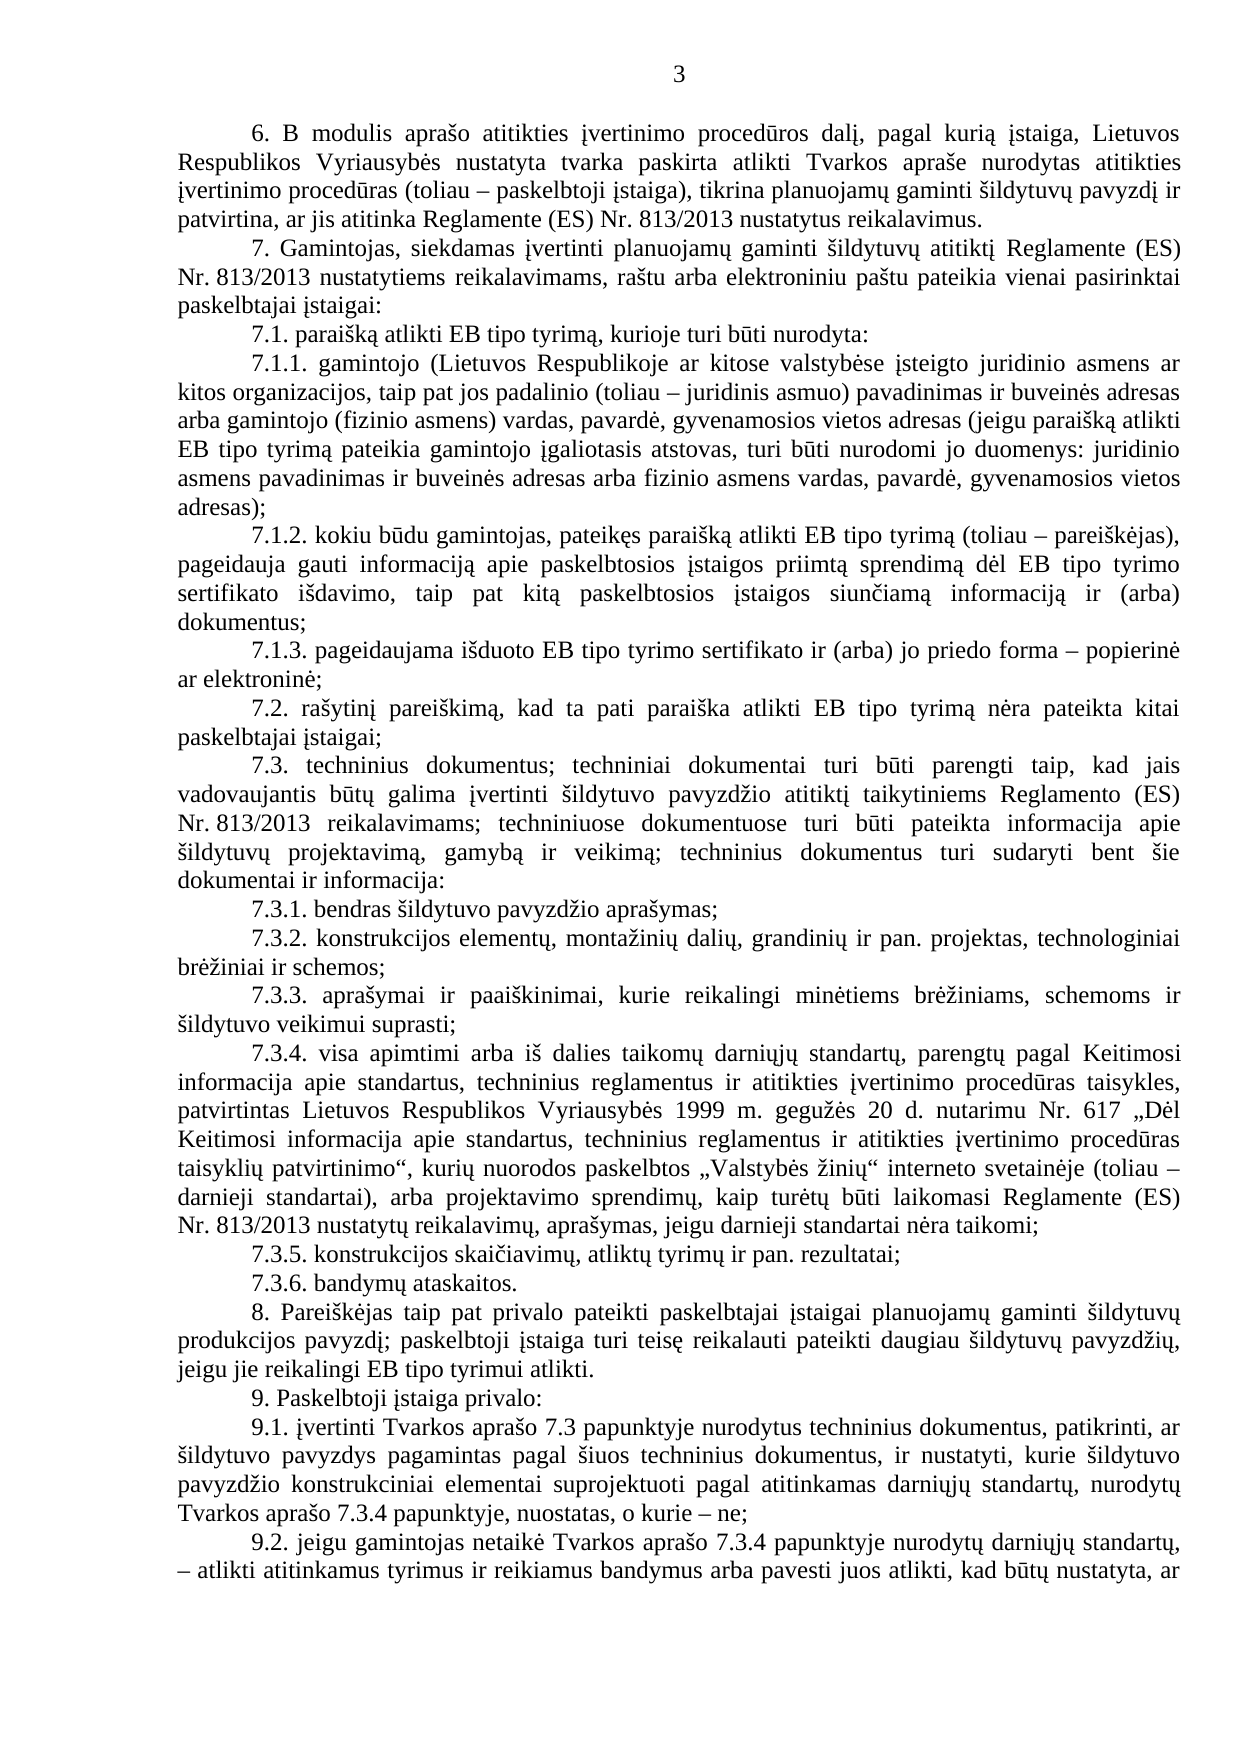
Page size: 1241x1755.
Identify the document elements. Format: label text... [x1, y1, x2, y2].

text 8. Pareiškėjas taip pat privalo pateikti paskelbtajai įstaigai planuojamų gaminti šildytuvų produkcijos pavyzdį; paskelbtoji įstaiga turi teisę reikalauti pateikti daugiau šildytuvų pavyzdžių, jeigu jie reikalingi EB tipo tyrimui atlikti. [177, 1297, 1181, 1383]
text 7.3.2. konstrukcijos elementų, montažinių dalių, grandinių ir pan. projektas, technologiniai brėžiniai ir schemos; [177, 923, 1181, 981]
text 7.3.3. aprašymai ir paaiškinimai, kurie reikalingi minėtiems brėžiniams, schemoms ir šildytuvo veikimui suprasti; [177, 981, 1181, 1038]
text 7.2. rašytinį pareiškimą, kad ta pati paraiška atlikti EB tipo tyrimą nėra pateikta kitai paskelbtajai įstaigai; [177, 693, 1181, 751]
text 7.1. paraišką atlikti EB tipo tyrimą, kurioje turi būti nurodyta: [177, 319, 1181, 348]
text 7. Gamintojas, siekdamas įvertinti planuojamų gaminti šildytuvų atitiktį Reglamente (ES) Nr. 813/2013 nustatytiems reikalavimams, raštu arba elektroniniu paštu pateikia vienai pasirinktai paskelbtajai įstaigai: [177, 233, 1181, 319]
text 6. B modulis aprašo atitikties įvertinimo procedūros dalį, pagal kurią įstaiga, Lietuvos Respublikos Vyriausybės nustatyta tvarka paskirta atlikti Tvarkos apraše nurodytas atitikties įvertinimo procedūras (toliau – paskelbtoji įstaiga), tikrina planuojamų gaminti šildytuvų pavyzdį ir patvirtina, ar jis atitinka Reglamente (ES) Nr. 813/2013 nustatytus reikalavimus. [177, 118, 1181, 233]
text 7.3. techninius dokumentus; techniniai dokumentai turi būti parengti taip, kad jais vadovaujantis būtų galima įvertinti šildytuvo pavyzdžio atitiktį taikytiniems Reglamento (ES) Nr. 813/2013 reikalavimams; techniniuose dokumentuose turi būti pateikta informacija apie šildytuvų projektavimą, gamybą ir veikimą; techninius dokumentus turi sudaryti bent šie dokumentai ir informacija: [177, 751, 1181, 894]
text 9.2. jeigu gamintojas netaikė Tvarkos aprašo 7.3.4 papunktyje nurodytų darniųjų standartų, – atlikti atitinkamus tyrimus ir reikiamus bandymus arba pavesti juos atlikti, kad būtų nustatyta, ar [177, 1527, 1181, 1584]
text 7.1.1. gamintojo (Lietuvos Respublikoje ar kitose valstybėse įsteigto juridinio asmens ar kitos organizacijos, taip pat jos padalinio (toliau – juridinis asmuo) pavadinimas ir buveinės adresas arba gamintojo (fizinio asmens) vardas, pavardė, gyvenamosios vietos adresas (jeigu paraišką atlikti EB tipo tyrimą pateikia gamintojo įgaliotasis atstovas, turi būti nurodomi jo duomenys: juridinio asmens pavadinimas ir buveinės adresas arba fizinio asmens vardas, pavardė, gyvenamosios vietos adresas); [177, 348, 1181, 521]
text 7.3.1. bendras šildytuvo pavyzdžio aprašymas; [177, 894, 1181, 923]
text 7.3.5. konstrukcijos skaičiavimų, atliktų tyrimų ir pan. rezultatai; [177, 1239, 1181, 1268]
text 7.3.4. visa apimtimi arba iš dalies taikomų darniųjų standartų, parengtų pagal Keitimosi informacija apie standartus, techninius reglamentus ir atitikties įvertinimo procedūras taisykles, patvirtintas Lietuvos Respublikos Vyriausybės 1999 m. gegužės 20 d. nutarimu Nr. 617 „Dėl Keitimosi informacija apie standartus, techninius reglamentus ir atitikties įvertinimo procedūras taisyklių patvirtinimo“, kurių nuorodos paskelbtos „Valstybės žinių“ interneto svetainėje (toliau – darnieji standartai), arba projektavimo sprendimų, kaip turėtų būti laikomasi Reglamente (ES) Nr. 813/2013 nustatytų reikalavimų, aprašymas, jeigu darnieji standartai nėra taikomi; [177, 1038, 1181, 1239]
text 7.3.6. bandymų ataskaitos. [177, 1268, 1181, 1297]
text 7.1.2. kokiu būdu gamintojas, pateikęs paraišką atlikti EB tipo tyrimą (toliau – pareiškėjas), pageidauja gauti informaciją apie paskelbtosios įstaigos priimtą sprendimą dėl EB tipo tyrimo sertifikato išdavimo, taip pat kitą paskelbtosios įstaigos siunčiamą informaciją ir (arba) dokumentus; [177, 521, 1181, 636]
text 9. Paskelbtoji įstaiga privalo: [177, 1383, 1181, 1412]
text 9.1. įvertinti Tvarkos aprašo 7.3 papunktyje nurodytus techninius dokumentus, patikrinti, ar šildytuvo pavyzdys pagamintas pagal šiuos techninius dokumentus, ir nustatyti, kurie šildytuvo pavyzdžio konstrukciniai elementai suprojektuoti pagal atitinkamas darniųjų standartų, nurodytų Tvarkos aprašo 7.3.4 papunktyje, nuostatas, o kurie – ne; [177, 1412, 1181, 1527]
text 7.1.3. pageidaujama išduoto EB tipo tyrimo sertifikato ir (arba) jo priedo forma – popierinė ar elektroninė; [177, 636, 1181, 693]
